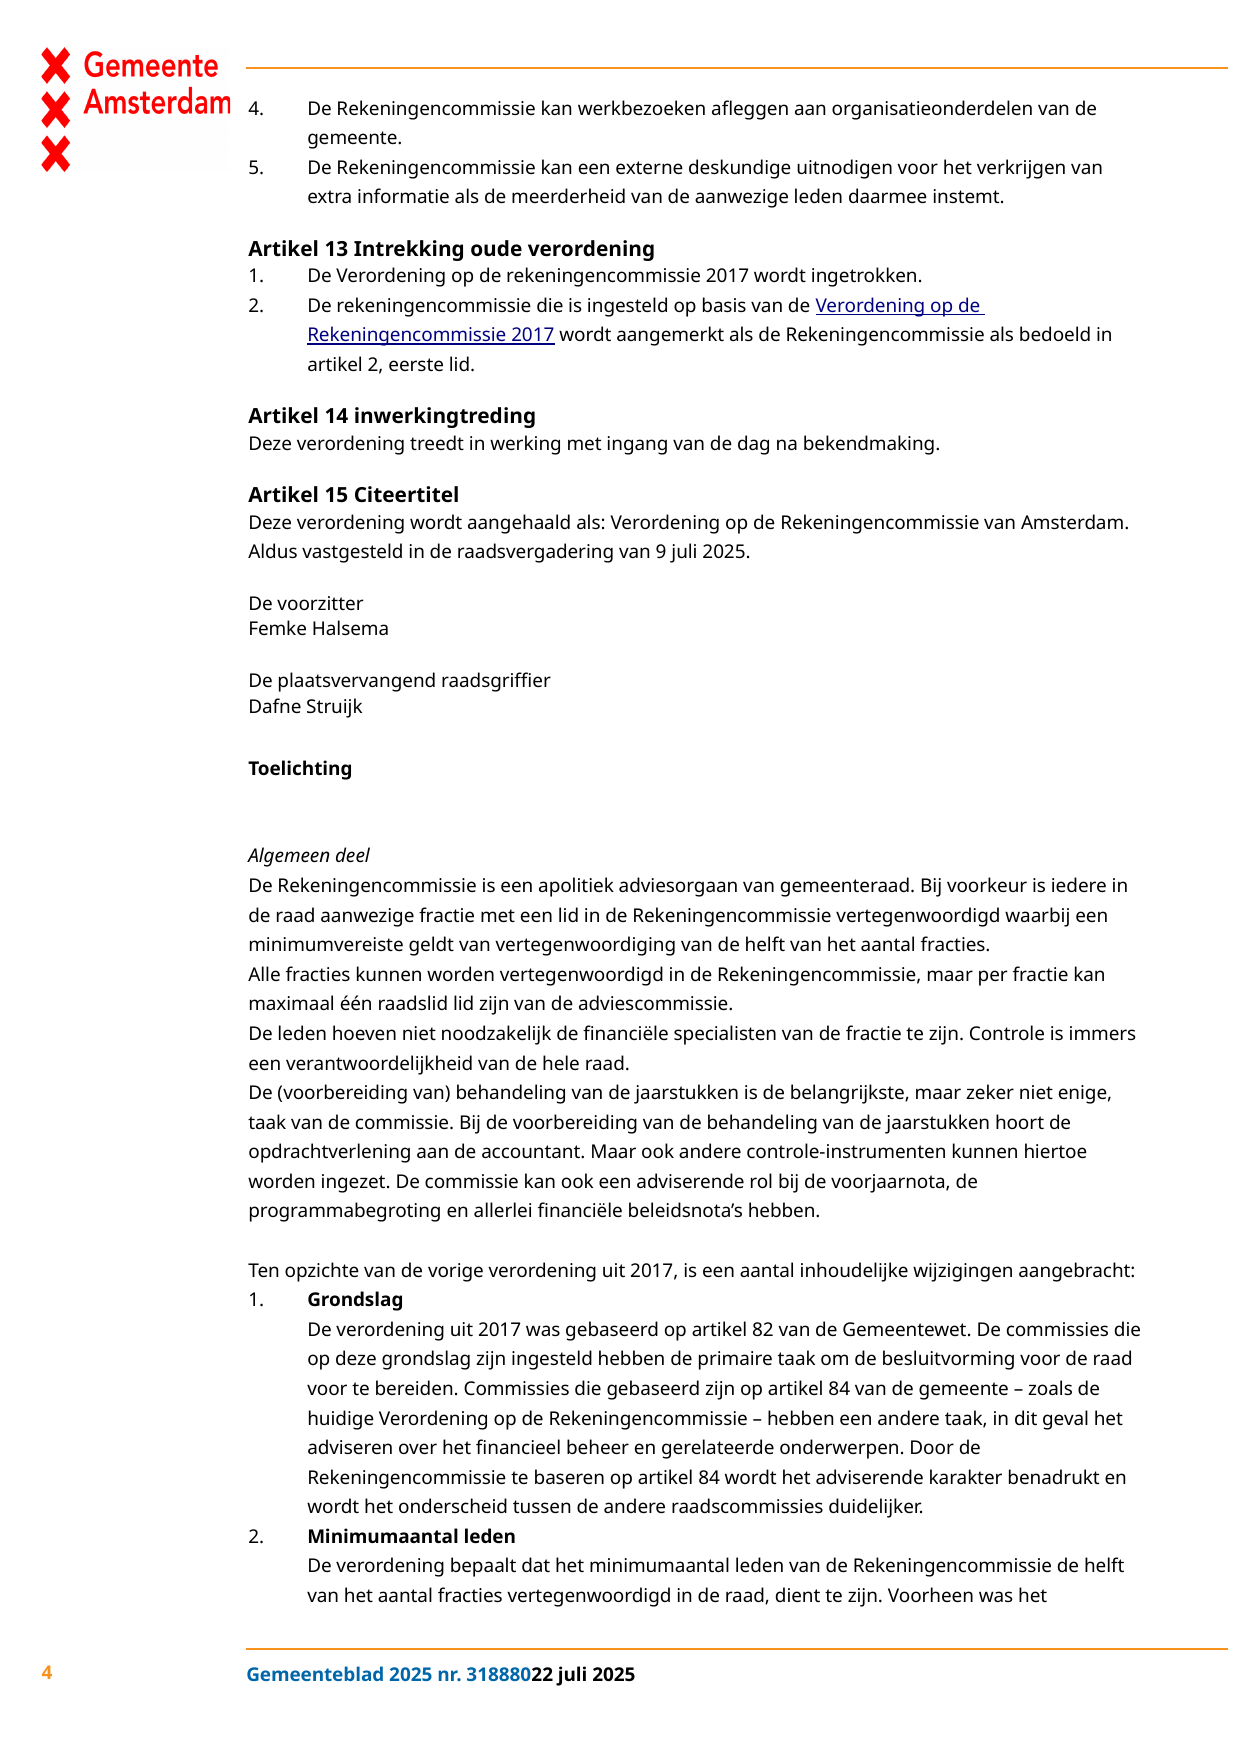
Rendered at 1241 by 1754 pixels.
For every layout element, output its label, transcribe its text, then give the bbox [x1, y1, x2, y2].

list Minimumaantal leden [248, 1523, 1152, 1549]
text Deze verordening wordt aangehaald als: Verordening op de Rekeningencommissie van Amsterdam. [248, 509, 1152, 534]
list De verordening uit 2017 was gebaseerd op artikel 82 van de Gemeentewet. De commissies die op deze grondslag zijn ingesteld hebben de primaire taak om de besluitvorming voor de raad voor te bereiden. Commissies die gebaseerd zijn op artikel 84 van de gemeente – zoals de huidige Verordening op de Rekeningencommissie – hebben een andere taak, in dit geval het adviseren over het financieel beheer en gerelateerde onderwerpen. Door de Rekeningencommissie te baseren op artikel 84 wordt het adviserende karakter benadrukt en wordt het onderscheid tussen de andere raadscommissies duidelijker. [248, 1316, 1152, 1519]
list De Verordening op de rekeningencommissie 2017 wordt ingetrokken. [248, 262, 1152, 288]
text De (voorbereiding van) behandeling van de jaarstukken is de belangrijkste, maar zeker niet enige, taak van de commissie. Bij de voorbereiding van de behandeling van de jaarstukken hoort de opdrachtverlening aan de accountant. Maar ook andere controle-instrumenten kunnen hiertoe worden ingezet. De commissie kan ook een adviserende rol bij de voorjaarnota, de programmabegroting en allerlei financiële beleidsnota’s hebben. [248, 1079, 1152, 1223]
text De plaatsvervangend raadsgriffier [248, 667, 1152, 693]
text Dafne Struijk [248, 693, 1152, 718]
picture [41, 47, 231, 172]
text Ten opzichte van de vorige verordening uit 2017, is een aantal inhoudelijke wijzigingen aangebracht: [248, 1257, 1152, 1283]
text Toelichting [248, 744, 1152, 784]
list Grondslag [248, 1286, 1152, 1312]
text Artikel 13 Intrekking oude verordening [248, 234, 1152, 262]
text Aldus vastgesteld in de raadsvergadering van 9 juli 2025. [248, 538, 1152, 564]
list De Rekeningencommissie kan een externe deskundige uitnodigen voor het verkrijgen van extra informatie als de meerderheid van de aanwezige leden daarmee instemt. [248, 154, 1152, 209]
text Algemeen deel [248, 843, 1152, 868]
text De Rekeningencommissie is een apolitiek adviesorgaan van gemeenteraad. Bij voorkeur is iedere in de raad aanwezige fractie met een lid in de Rekeningencommissie vertegenwoordigd waarbij een minimumvereiste geldt van vertegenwoordiging van de helft van het aantal fracties. [248, 872, 1152, 957]
text Deze verordening treedt in werking met ingang van de dag na bekendmaking. [248, 430, 1152, 456]
text De leden hoeven niet noodzakelijk de financiële specialisten van de fractie te zijn. Controle is immers een verantwoordelijkheid van de hele raad. [248, 1020, 1152, 1076]
list De rekeningencommissie die is ingesteld op basis van de Verordening op de Rekeningencommissie 2017 wordt aangemerkt als de Rekeningencommissie als bedoeld in artikel 2, eerste lid. [248, 292, 1152, 377]
list De Rekeningencommissie kan werkbezoeken afleggen aan organisatieonderdelen van de gemeente. [248, 95, 1152, 150]
list De verordening bepaalt dat het minimumaantal leden van de Rekeningencommissie de helft van het aantal fracties vertegenwoordigd in de raad, dient te zijn. Voorheen was het [248, 1553, 1152, 1608]
text Femke Halsema [248, 616, 1152, 641]
text Artikel 14 inwerkingtreding [248, 402, 1152, 430]
text De voorzitter [248, 590, 1152, 616]
text Alle fracties kunnen worden vertegenwoordigd in de Rekeningencommissie, maar per fractie kan maximaal één raadslid lid zijn van de adviescommissie. [248, 961, 1152, 1016]
text Artikel 15 Citeertitel [248, 480, 1152, 509]
